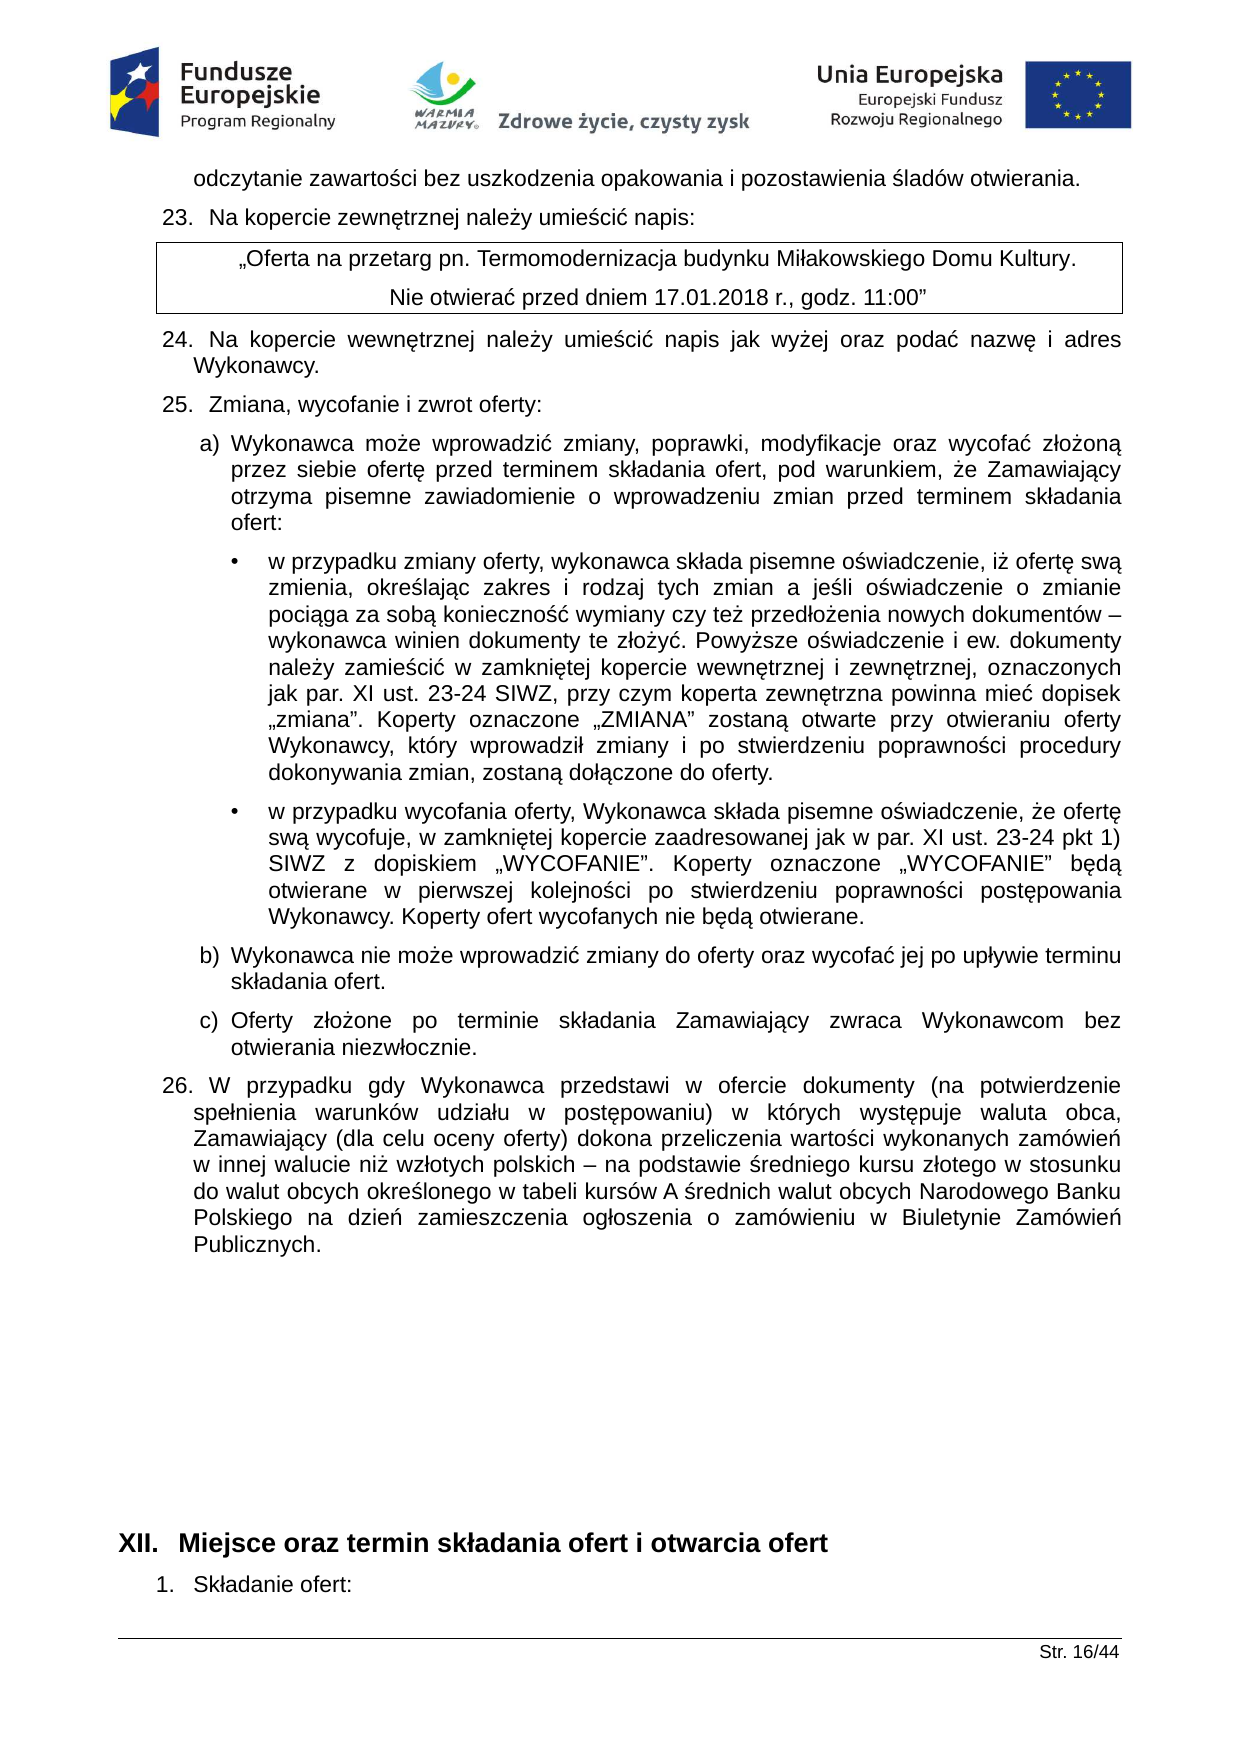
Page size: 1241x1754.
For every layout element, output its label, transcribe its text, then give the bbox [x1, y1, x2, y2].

list Na kopercie zewnętrznej należy umieścić napis: [156, 203, 1122, 230]
list W przypadku gdy Wykonawca przedstawi w ofercie dokumenty (na potwierdzenie spełnienia warunków udziału w postępowaniu) w których występuje waluta obca, Zamawiający (dla celu oceny oferty) dokona przeliczenia wartości wykonanych zamówień w innej walucie niż wzłotych polskich – na podstawie średniego kursu złotego w stosunku do walut obcych określonego w tabeli kursów A średnich walut obcych Narodowego Banku Polskiego na dzień zamieszczenia ogłoszenia o zamówieniu w Biuletynie Zamówień Publicznych. [156, 1072, 1122, 1257]
list Wykonawca nie może wprowadzić zmiany do oferty oraz wycofać jej po upływie terminu składania ofert. [193, 942, 1122, 995]
list odczytanie zawartości bez uszkodzenia opakowania i pozostawienia śladów otwierania. [156, 164, 1122, 191]
list Składanie ofert: [156, 1571, 1122, 1598]
subtitle Miejsce oraz termin składania ofert i otwarcia ofert [118, 1527, 1122, 1559]
list „Oferta na przetarg pn. Termomodernizacja budynku Miłakowskiego Domu Kultury. [157, 243, 1122, 272]
list w przypadku wycofania oferty, Wykonawca składa pisemne oświadczenie, że ofertę swą wycofuje, w zamkniętej kopercie zaadresowanej jak w par. XI ust. 23-24 pkt 1) SIWZ z dopiskiem „WYCOFANIE”. Koperty oznaczone „WYCOFANIE” będą otwierane w pierwszej kolejności po stwierdzeniu poprawności postępowania Wykonawcy. Koperty ofert wycofanych nie będą otwierane. [231, 798, 1122, 929]
list Nie otwierać przed dniem 17.01.2018 r., godz. 11:00” [157, 281, 1122, 313]
list w przypadku zmiany oferty, wykonawca składa pisemne oświadczenie, iż ofertę swą zmienia, określając zakres i rodzaj tych zmian a jeśli oświadczenie o zmianie pociąga za sobą konieczność wymiany czy też przedłożenia nowych dokumentów – wykonawca winien dokumenty te złożyć. Powyższe oświadczenie i ew. dokumenty należy zamieścić w zamkniętej kopercie wewnętrznej i zewnętrznej, oznaczonych jak par. XI ust. 23-24 SIWZ, przy czym koperta zewnętrzna powinna mieć dopisek „zmiana”. Koperty oznaczone „ZMIANA” zostaną otwarte przy otwieraniu oferty Wykonawcy, który wprowadził zmiany i po stwierdzeniu poprawności procedury dokonywania zmian, zostaną dołączone do oferty. [231, 548, 1122, 785]
list Zmiana, wycofanie i zwrot oferty: [156, 391, 1122, 418]
list Oferty złożone po terminie składania Zamawiający zwraca Wykonawcom bez otwierania niezwłocznie. [193, 1007, 1122, 1060]
list Na kopercie wewnętrznej należy umieścić napis jak wyżej oraz podać nazwę i adres Wykonawcy. [156, 326, 1122, 379]
list Wykonawca może wprowadzić zmiany, poprawki, modyfikacje oraz wycofać złożoną przez siebie ofertę przed terminem składania ofert, pod warunkiem, że Zamawiający otrzyma pisemne zawiadomienie o wprowadzeniu zmian przed terminem składania ofert: [193, 430, 1122, 536]
picture [87, 25, 1154, 160]
